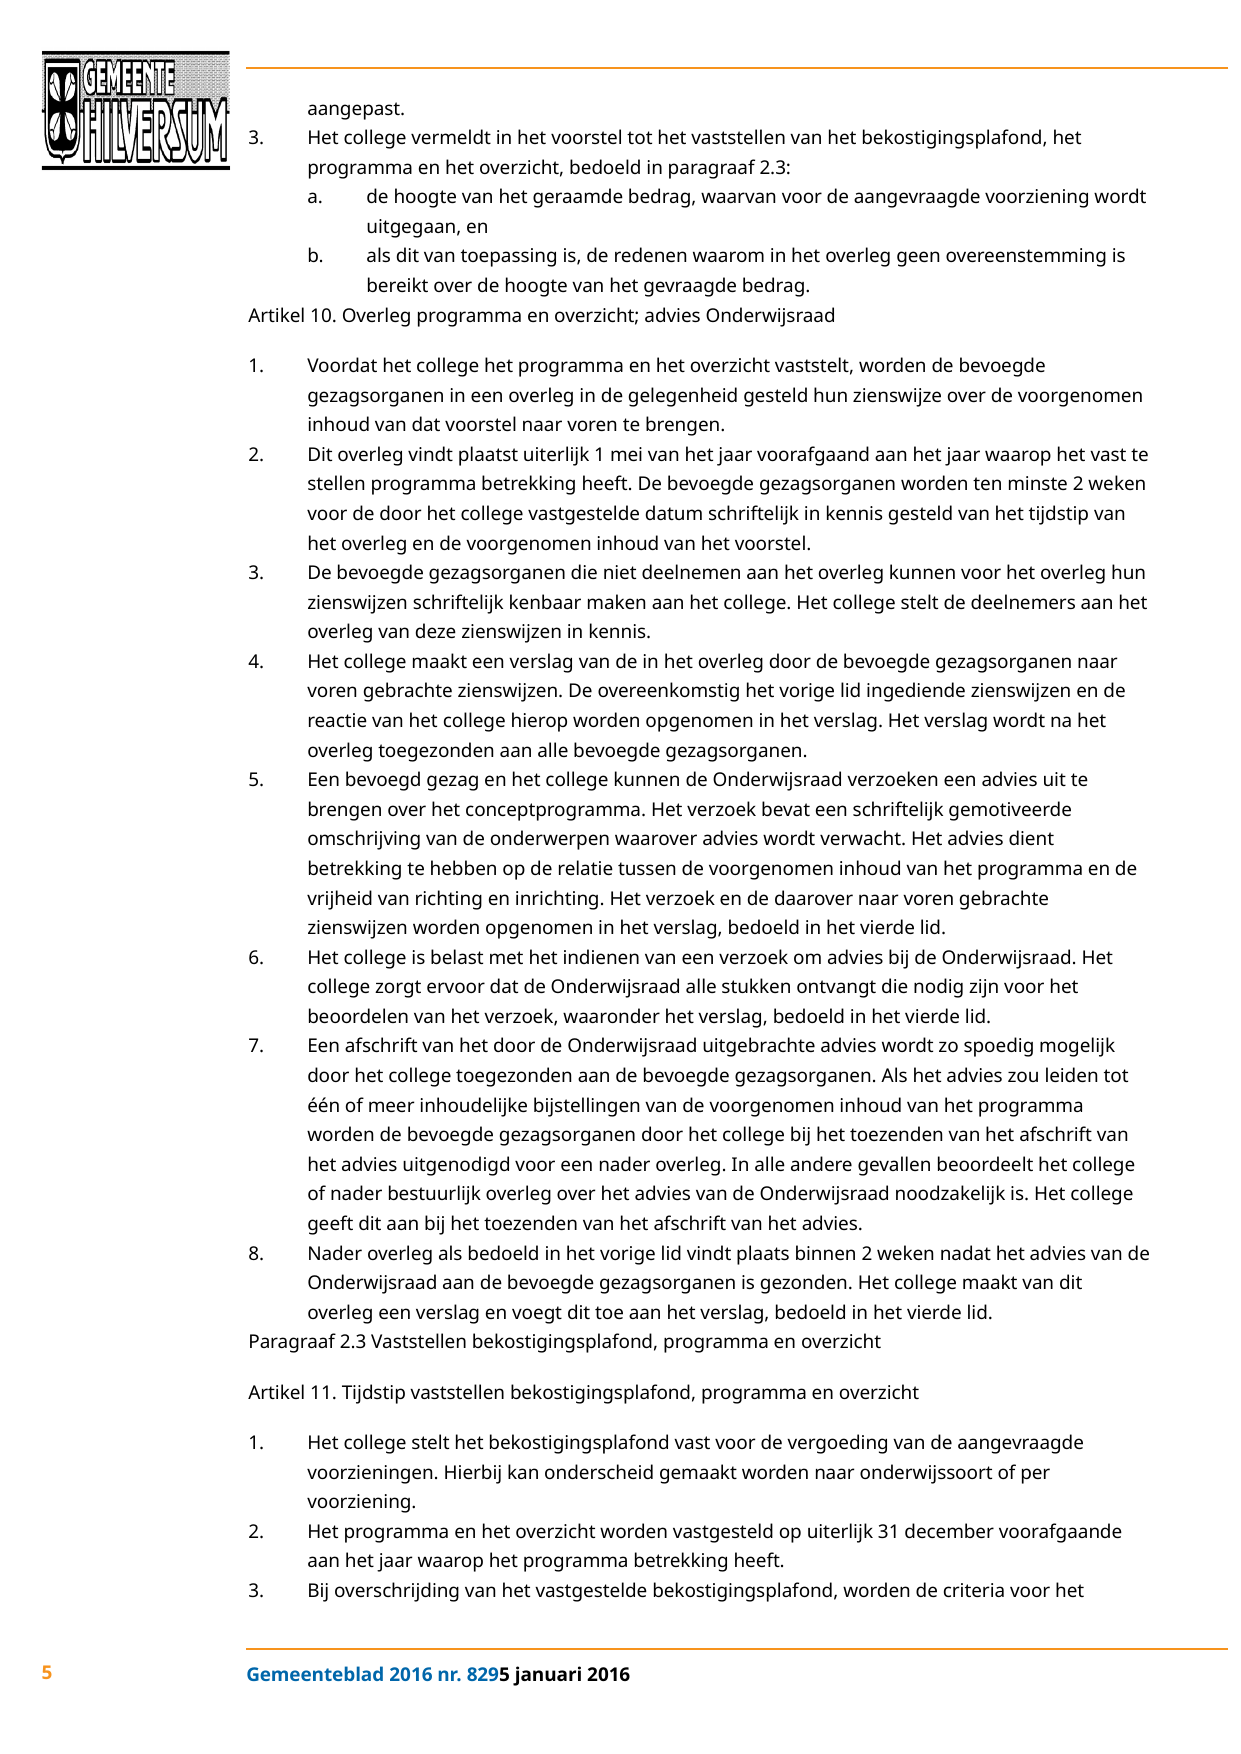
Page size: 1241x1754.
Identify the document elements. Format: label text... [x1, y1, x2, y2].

list Een bevoegd gezag en het college kunnen de Onderwijsraad verzoeken een advies uit te brengen over het conceptprogramma. Het verzoek bevat een schriftelijk gemotiveerde omschrijving van de onderwerpen waarover advies wordt verwacht. Het advies dient betrekking te hebben op de relatie tussen de voorgenomen inhoud van het programma en de vrijheid van richting en inrichting. Het verzoek en de daarover naar voren gebrachte zienswijzen worden opgenomen in het verslag, bedoeld in het vierde lid. [248, 766, 1152, 940]
text Paragraaf 2.3 Vaststellen bekostigingsplafond, programma en overzicht [248, 1328, 1152, 1354]
list Het college vermeldt in het voorstel tot het vaststellen van het bekostigingsplafond, het programma en het overzicht, bedoeld in paragraaf 2.3: [248, 124, 1152, 180]
list als dit van toepassing is, de redenen waarom in het overleg geen overeenstemming is bereikt over de hoogte van het gevraagde bedrag. [307, 243, 1152, 298]
text Artikel 10. Overleg programma en overzicht; advies Onderwijsraad [248, 302, 1152, 328]
list Nader overleg als bedoeld in het vorige lid vindt plaats binnen 2 weken nadat het advies van de Onderwijsraad aan de bevoegde gezagsorganen is gezonden. Het college maakt van dit overleg een verslag en voegt dit toe aan het verslag, bedoeld in het vierde lid. [248, 1240, 1152, 1325]
list Het college is belast met het indienen van een verzoek om advies bij de Onderwijsraad. Het college zorgt ervoor dat de Onderwijsraad alle stukken ontvangt die nodig zijn voor het beoordelen van het verzoek, waaronder het verslag, bedoeld in het vierde lid. [248, 944, 1152, 1029]
list Dit overleg vindt plaatst uiterlijk 1 mei van het jaar voorafgaand aan het jaar waarop het vast te stellen programma betrekking heeft. De bevoegde gezagsorganen worden ten minste 2 weken voor de door het college vastgestelde datum schriftelijk in kennis gesteld van het tijdstip van het overleg en de voorgenomen inhoud van het voorstel. [248, 441, 1152, 556]
list aangepast. [248, 95, 1152, 121]
list Een afschrift van het door de Onderwijsraad uitgebrachte advies wordt zo spoedig mogelijk door het college toegezonden aan de bevoegde gezagsorganen. Als het advies zou leiden tot één of meer inhoudelijke bijstellingen van de voorgenomen inhoud van het programma worden de bevoegde gezagsorganen door het college bij het toezenden van het afschrift van het advies uitgenodigd voor een nader overleg. In alle andere gevallen beoordeelt het college of nader bestuurlijk overleg over het advies van de Onderwijsraad noodzakelijk is. Het college geeft dit aan bij het toezenden van het afschrift van het advies. [248, 1033, 1152, 1236]
text Artikel 11. Tijdstip vaststellen bekostigingsplafond, programma en overzicht [248, 1379, 1152, 1405]
list De bevoegde gezagsorganen die niet deelnemen aan het overleg kunnen voor het overleg hun zienswijzen schriftelijk kenbaar maken aan het college. Het college stelt de deelnemers aan het overleg van deze zienswijzen in kennis. [248, 559, 1152, 644]
picture [41, 47, 231, 172]
list de hoogte van het geraamde bedrag, waarvan voor de aangevraagde voorziening wordt uitgegaan, en [307, 183, 1152, 239]
list Het college maakt een verslag van de in het overleg door de bevoegde gezagsorganen naar voren gebrachte zienswijzen. De overeenkomstig het vorige lid ingediende zienswijzen en de reactie van het college hierop worden opgenomen in het verslag. Het verslag wordt na het overleg toegezonden aan alle bevoegde gezagsorganen. [248, 648, 1152, 763]
list Bij overschrijding van het vastgestelde bekostigingsplafond, worden de criteria voor het [248, 1577, 1152, 1603]
list Voordat het college het programma en het overzicht vaststelt, worden de bevoegde gezagsorganen in een overleg in de gelegenheid gesteld hun zienswijze over de voorgenomen inhoud van dat voorstel naar voren te brengen. [248, 352, 1152, 437]
list Het programma en het overzicht worden vastgesteld op uiterlijk 31 december voorafgaande aan het jaar waarop het programma betrekking heeft. [248, 1518, 1152, 1573]
list Het college stelt het bekostigingsplafond vast voor de vergoeding van de aangevraagde voorzieningen. Hierbij kan onderscheid gemaakt worden naar onderwijssoort of per voorziening. [248, 1429, 1152, 1514]
